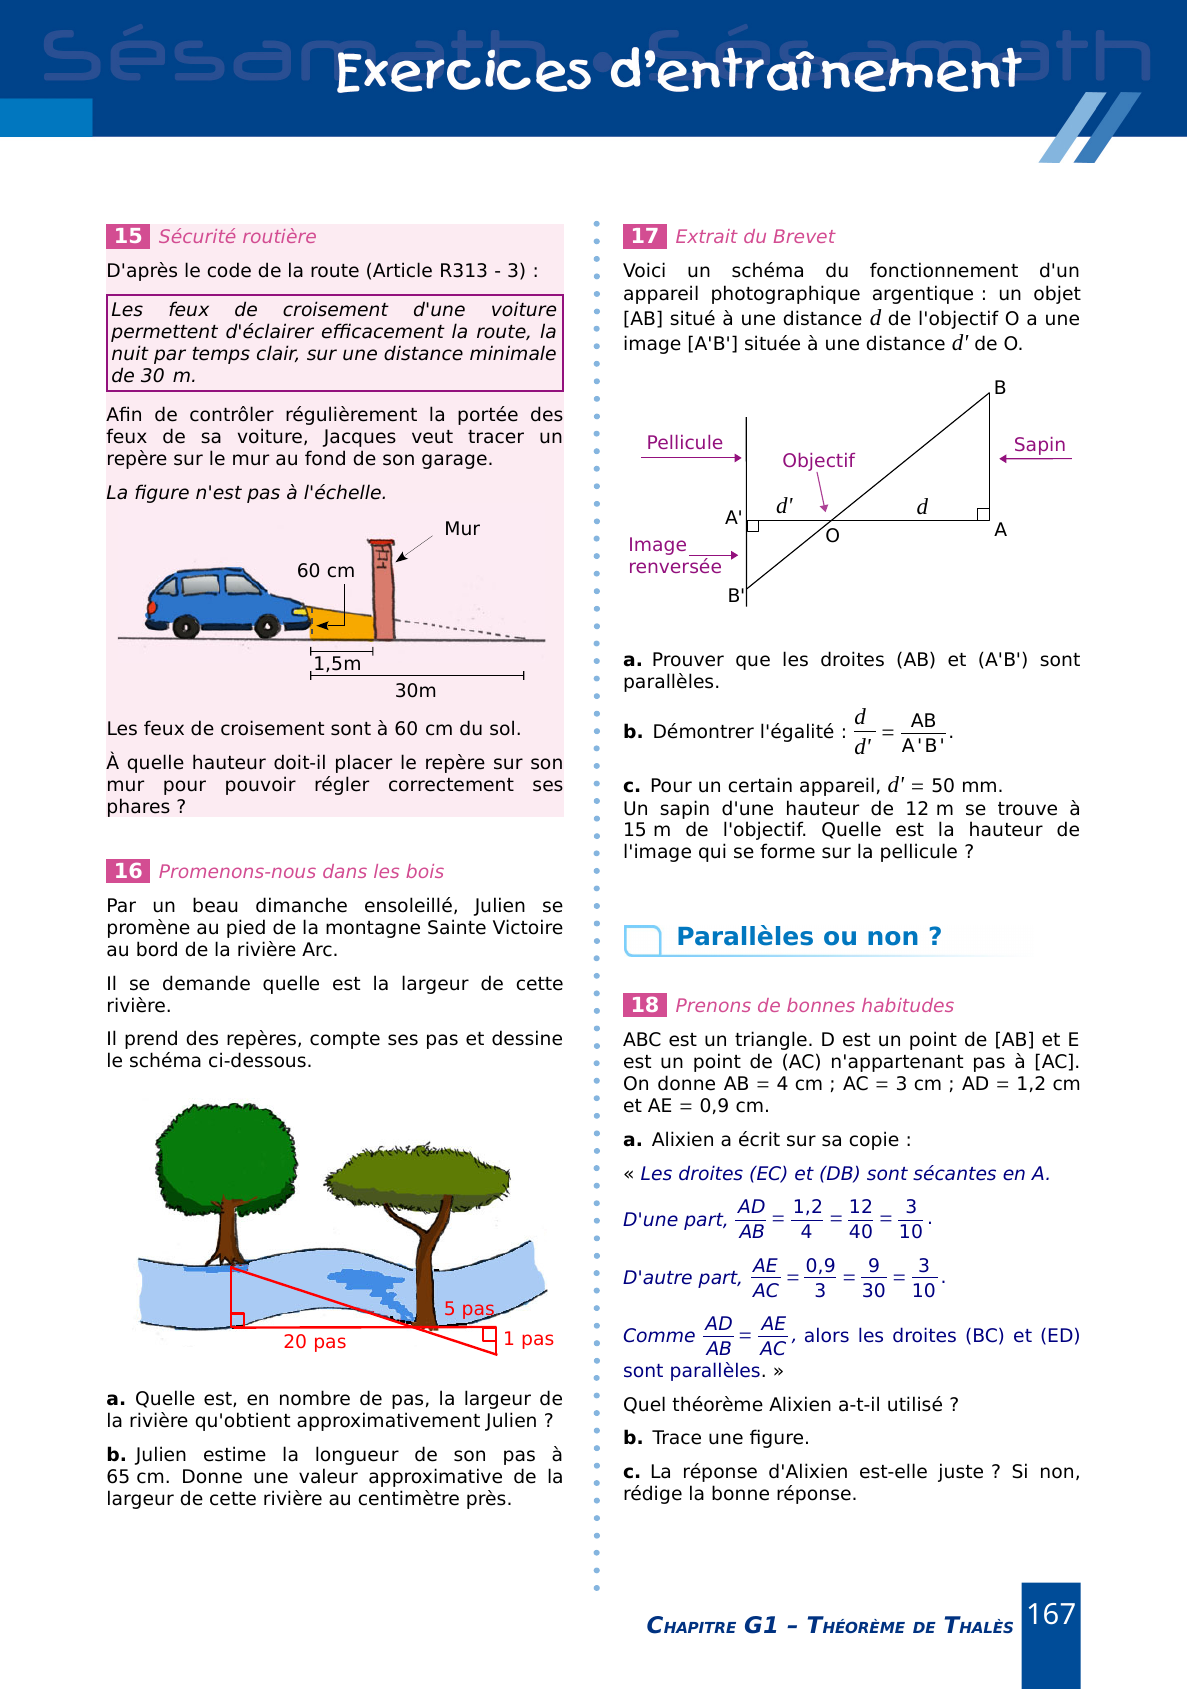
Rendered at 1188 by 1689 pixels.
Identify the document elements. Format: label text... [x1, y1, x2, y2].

list Alixien a écrit sur sa copie : [623, 1129, 1081, 1151]
text ABC est un triangle. D est un point de [AB] et E est un point de (AC) n'appartenant pas à [AC]. On donne AB = 4 cm ; AC = 3 cm ; AD = 1,2 cm et AE = 0,9 cm. [623, 1029, 1081, 1117]
text La figure n'est pas à l'échelle. [106, 482, 564, 503]
text Afin de contrôler régulièrement la portée des feux de sa voiture, Jacques veut tracer un repère sur le mur au fond de son garage. [106, 404, 564, 470]
picture [624, 925, 1035, 957]
list D'autre part, [623, 1255, 1081, 1301]
picture [484, 1329, 495, 1340]
text À quelle hauteur doit-il placer le repère sur son mur pour pouvoir régler correctement ses phares ? [106, 752, 564, 817]
list Pour un certain appareil, d' = 50 mm. Un sapin d'une hauteur de 12 m se trouve à 15 m de l'objectif. Quelle est la hauteur de l'image qui se forme sur la pellicule ? [623, 772, 1081, 863]
picture [232, 1315, 243, 1326]
list « Les droites (EC) et (DB) sont sécantes en A. [623, 1162, 1081, 1184]
picture [524, 1336, 530, 1344]
picture [298, 1336, 304, 1347]
picture [117, 503, 546, 663]
list Démontrer l'égalité : [623, 704, 1081, 760]
list Julien estime la longueur de son pas à 65 cm. Donne une valeur approximative de la largeur de cette rivière au centimètre près. [106, 1443, 564, 1509]
text D'après le code de la route (Article R313 - 3) : [106, 260, 564, 282]
list Prouver que les droites (AB) et (A'B') sont parallèles. [623, 649, 1081, 693]
picture [316, 1339, 322, 1347]
list La réponse d'Alixien est-elle juste ? Si non, rédige la bonne réponse. [623, 1461, 1081, 1505]
list Quel théorème Alixien a-t-il utilisé ? [623, 1393, 1081, 1416]
list Parallèles ou non ? [676, 922, 1081, 952]
list Sécurité routière [150, 224, 564, 249]
list D'une part, [623, 1196, 1081, 1243]
text Il se demande quelle est la largeur de cette rivière. [106, 973, 564, 1017]
list Extrait du Brevet [667, 224, 1081, 249]
text Les feux de croisement d'une voiture permettent d'éclairer efficacement la route, la nuit par temps clair, sur une distance minimale de 30 m. [108, 296, 562, 390]
list Commealors les droites (BC) et (ED) sont parallèles. » [623, 1313, 1081, 1382]
text Il prend des repères, compte ses pas et dessine le schéma ci-dessous. [106, 1028, 564, 1072]
picture [232, 1270, 402, 1326]
picture [0, 0, 1187, 163]
list Quelle est, en nombre de pas, la largeur de la rivière qu'obtient approximativement Julien ? [106, 1388, 564, 1432]
text Par un beau dimanche ensoleillé, Julien se promène au pied de la montagne Sainte Victoire au bord de la rivière Arc. [106, 895, 564, 961]
picture [132, 1098, 548, 1347]
list Trace une figure. [623, 1427, 1081, 1449]
picture [426, 1329, 495, 1347]
text Voici un schéma du fonctionnement d'un appareil photographique argentique : un objet [AB] situé à une distance d de l'objectif O a une image [A'B'] située à une distance d' de O. [623, 260, 1081, 355]
list Les feux de croisement sont à 60 cm du sol. [106, 718, 564, 740]
list Prenons de bonnes habitudes [667, 993, 1081, 1017]
list Promenons-nous dans les bois [150, 859, 564, 883]
